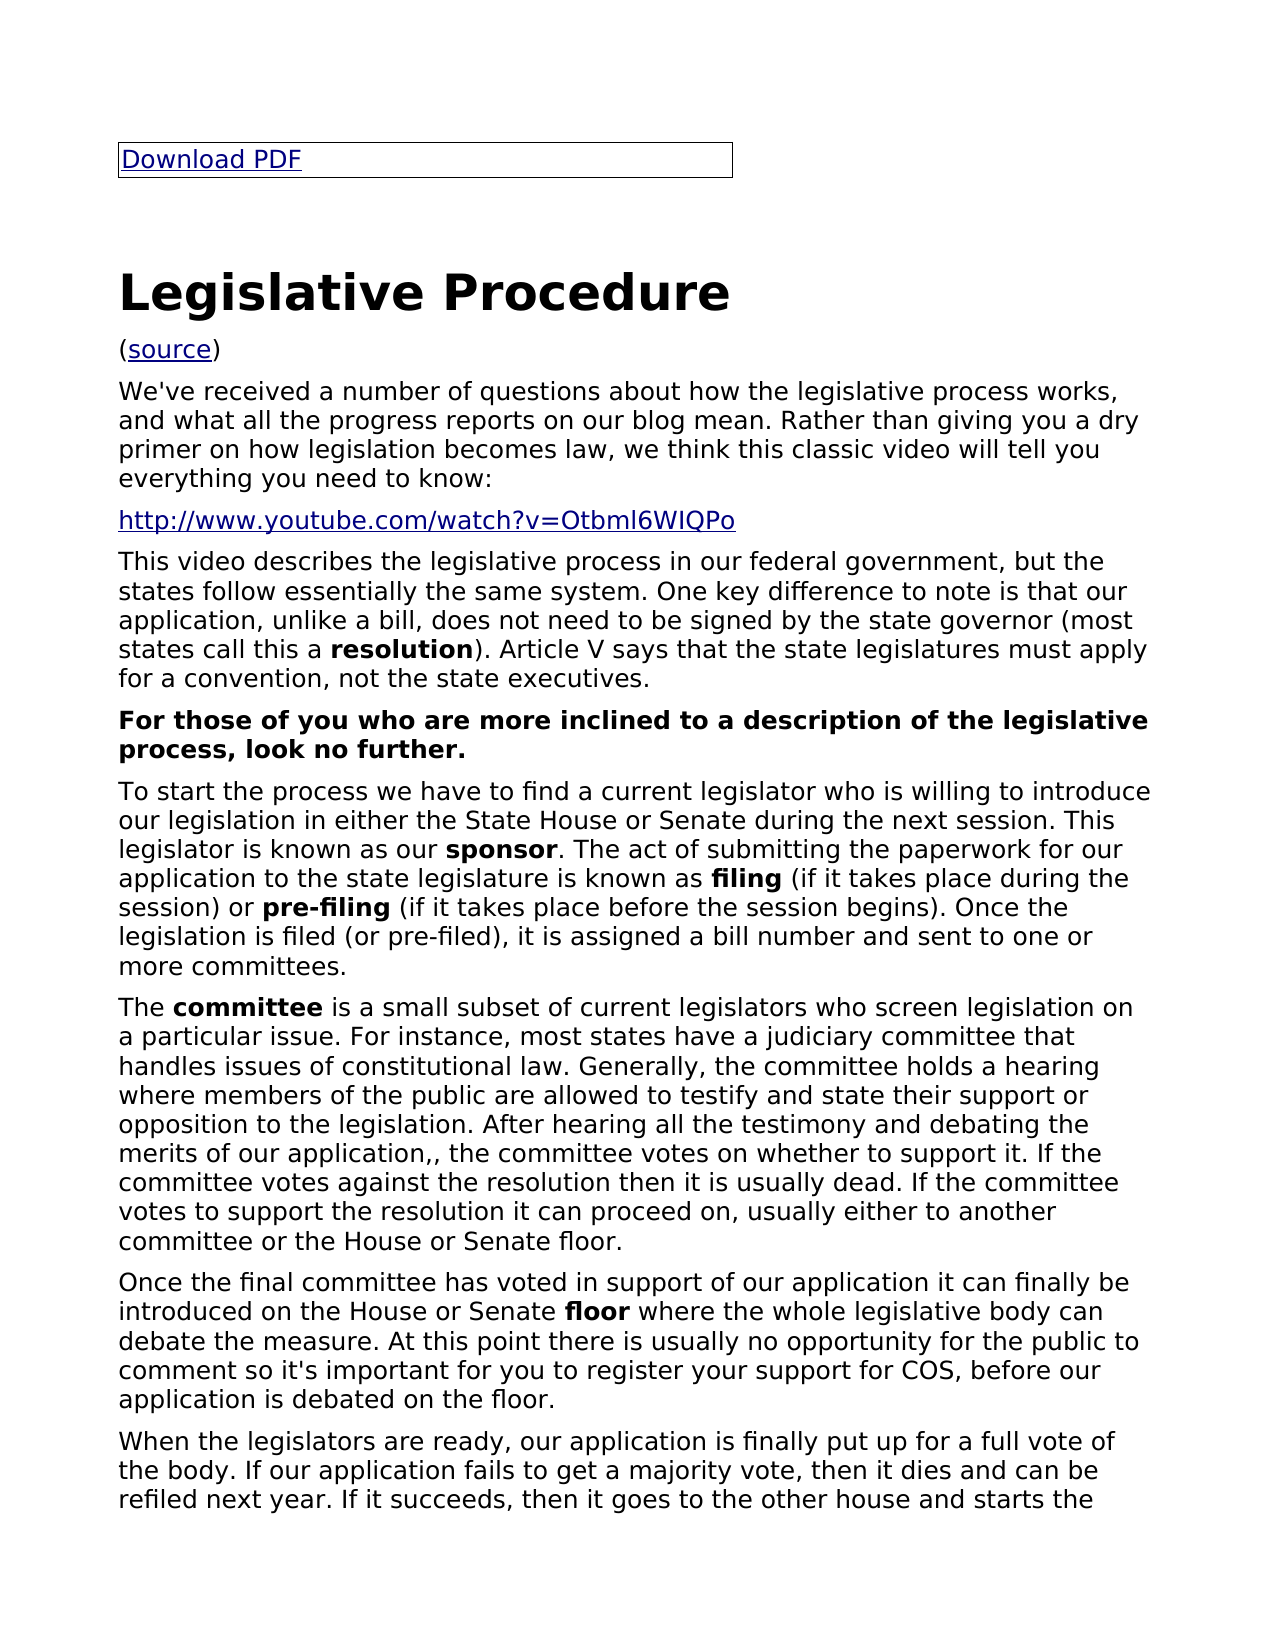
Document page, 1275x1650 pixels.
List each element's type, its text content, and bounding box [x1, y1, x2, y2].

table_header Download PDF [119, 143, 732, 177]
subtitle Legislative Procedure [118, 264, 1157, 323]
text Once the final committee has voted in support of our application it can finally be introduced on the House or Senate floor where the whole legislative body can debate the measure. At this point there is usually no opportunity for the public to comment so it's important for you to register your support for COS, before our application is debated on the floor. [118, 1268, 1157, 1414]
text For those of you who are more inclined to a description of the legislative process, look no further. [118, 706, 1157, 764]
text To start the process we have to find a current legislator who is willing to introduce our legislation in either the State House or Senate during the next session. This legislator is known as our sponsor. The act of submitting the paperwork for our application to the state legislature is known as filing (if it takes place during the session) or pre-filing (if it takes place before the session begins). Once the legislation is filed (or pre-filed), it is assigned a bill number and sent to one or more committees. [118, 777, 1157, 981]
text When the legislators are ready, our application is finally put up for a full vote of the body. If our application fails to get a majority vote, then it dies and can be refiled next year. If it succeeds, then it goes to the other house and starts the [118, 1427, 1157, 1514]
text http://www.youtube.com/watch?v=Otbml6WIQPo [118, 506, 1157, 535]
text The committee is a small subset of current legislators who screen legislation on a particular issue. For instance, most states have a judiciary committee that handles issues of constitutional law. Generally, the committee holds a hearing where members of the public are allowed to testify and state their support or opposition to the legislation. After hearing all the testimony and debating the merits of our application,, the committee votes on whether to support it. If the committee votes against the resolution then it is usually dead. If the committee votes to support the resolution it can proceed on, usually either to another committee or the House or Senate floor. [118, 993, 1157, 1256]
text This video describes the legislative process in our federal government, but the states follow essentially the same system. One key difference to note is that our application, unlike a bill, does not need to be signed by the state governor (most states call this a resolution). Article V says that the state legislatures must apply for a convention, not the state executives. [118, 548, 1157, 693]
text We've received a number of questions about how the legislative process works, and what all the progress reports on our blog mean. Rather than giving you a dry primer on how legislation becomes law, we think this classic video will tell you everything you need to know: [118, 377, 1157, 493]
text (source) [118, 335, 1157, 364]
